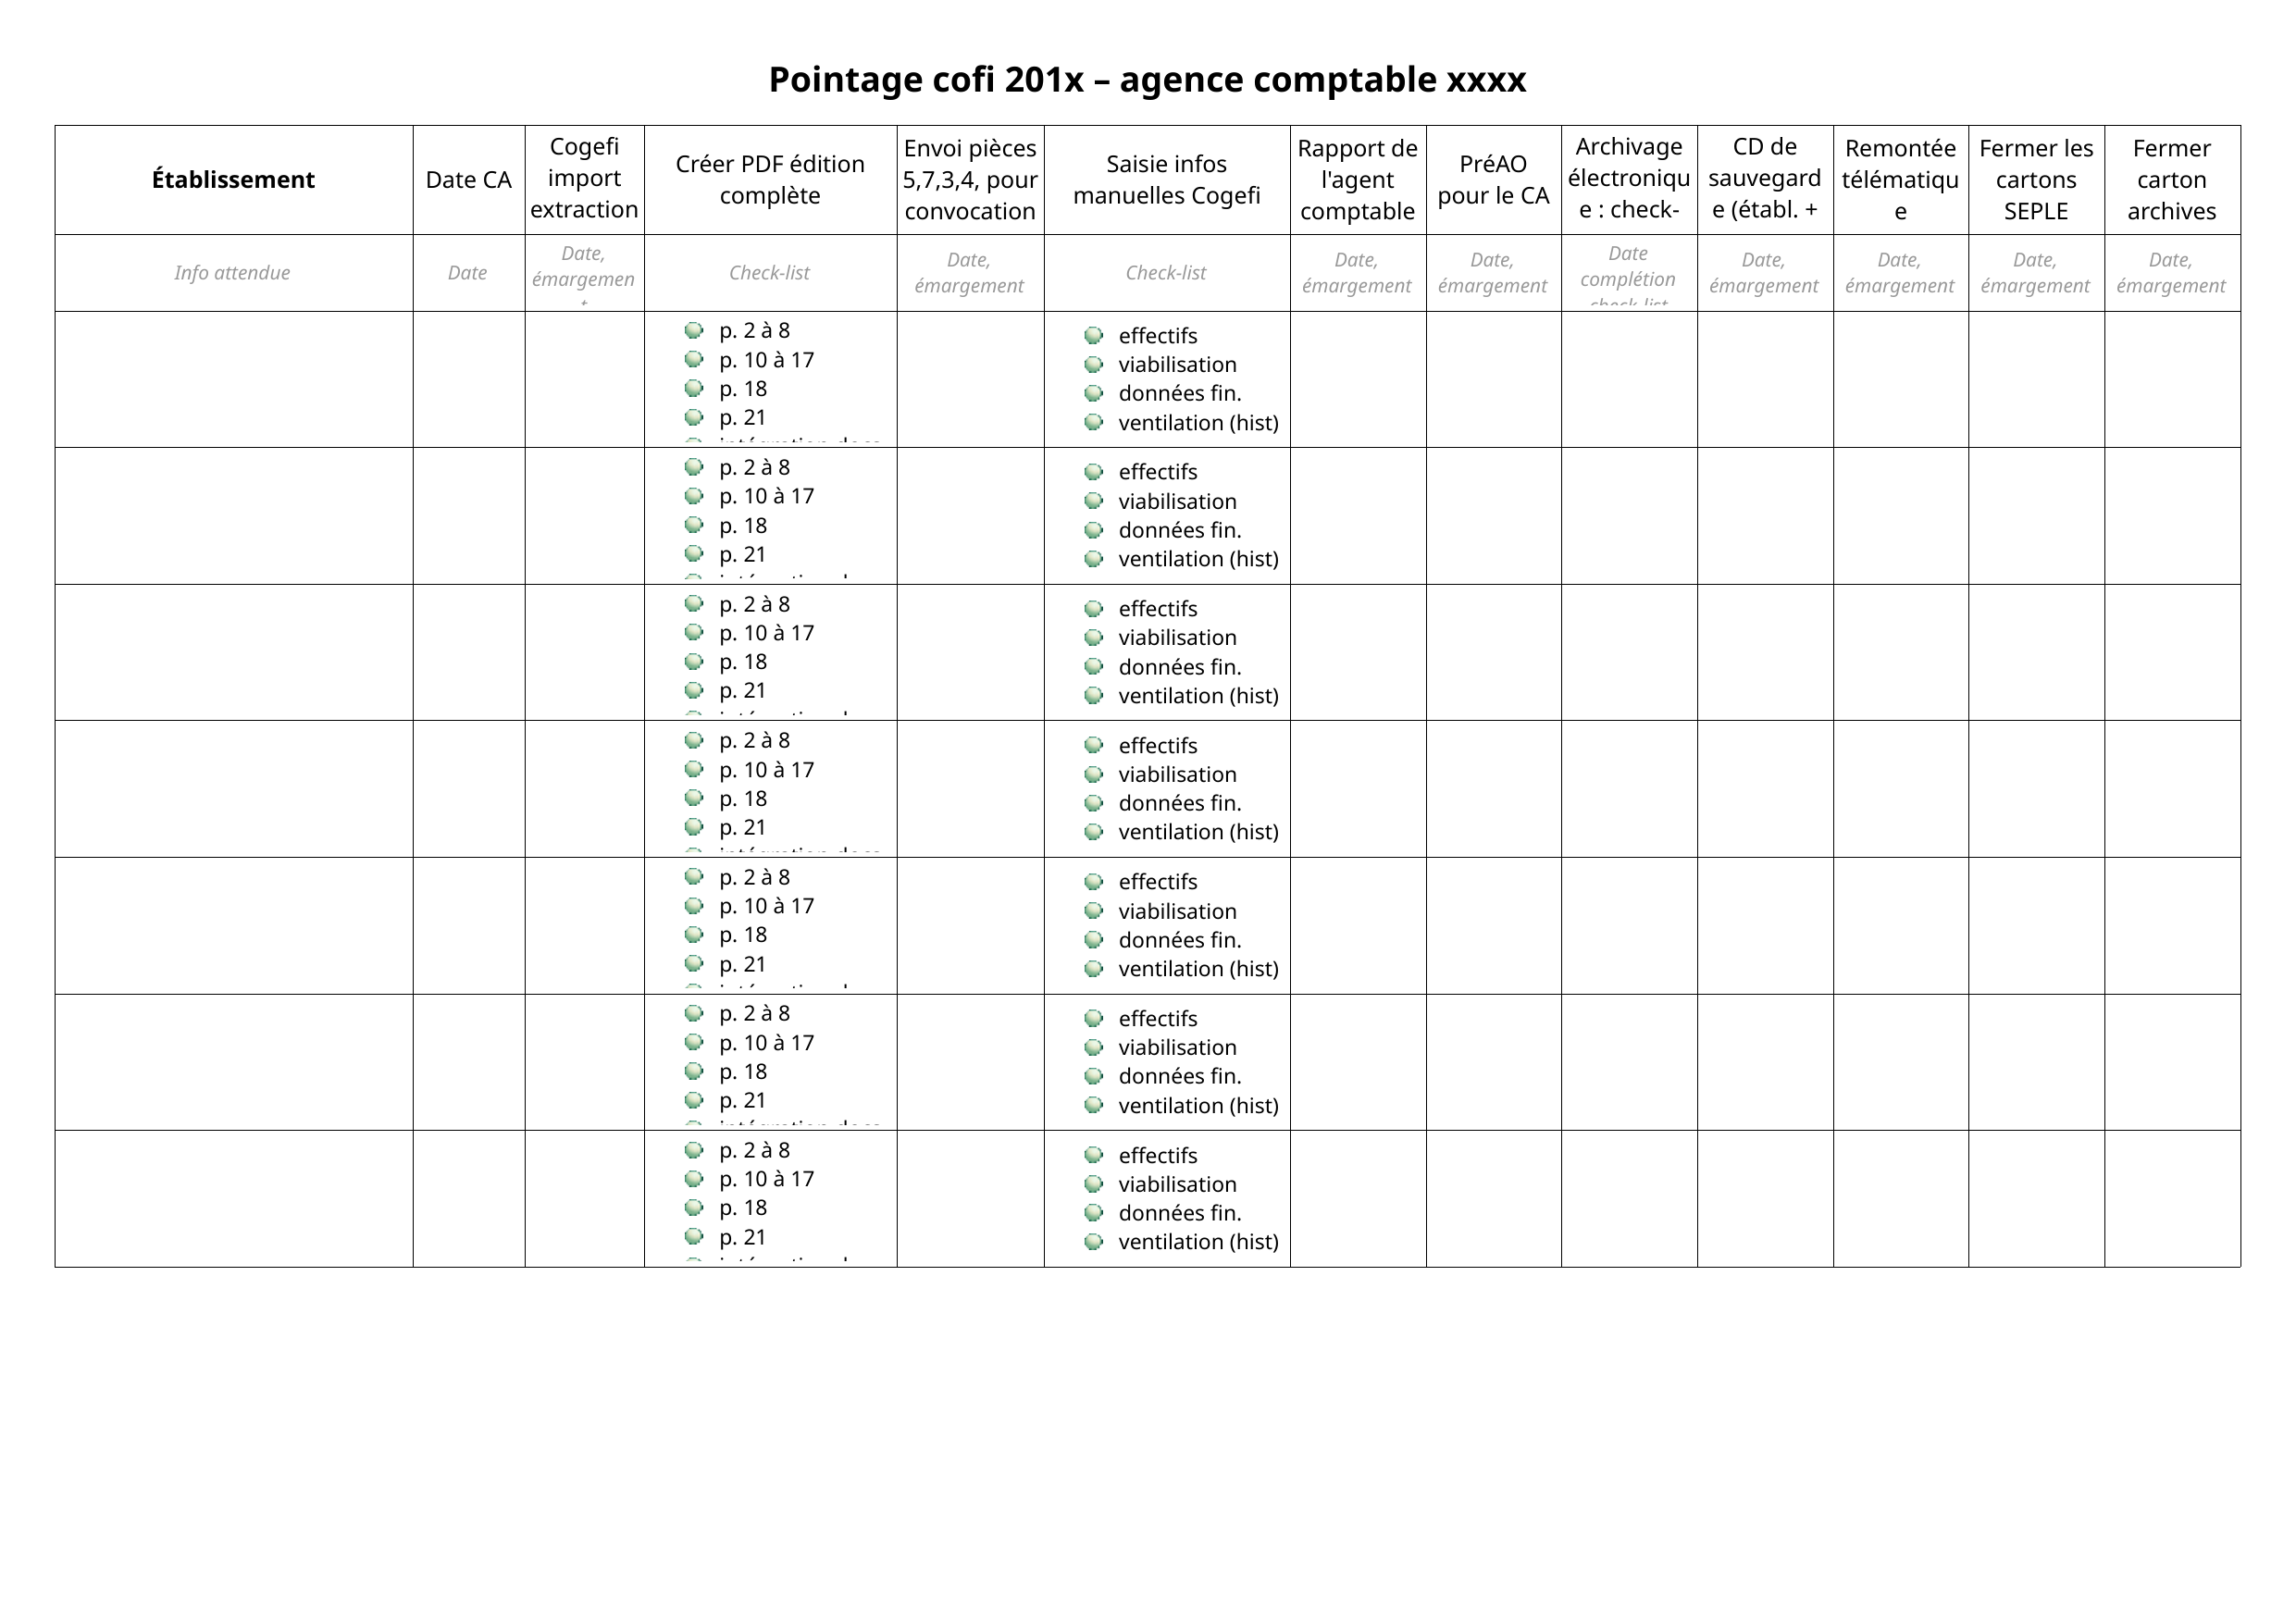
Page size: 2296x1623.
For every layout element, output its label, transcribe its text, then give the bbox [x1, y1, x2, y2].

table_cell [1291, 995, 1426, 1130]
picture [685, 545, 703, 562]
table_cell p. 2 à 8 p. 10 à 17 p. 18 p. 21 intégration docs [645, 312, 897, 447]
table_cell [414, 312, 525, 447]
table_cell [1562, 995, 1697, 1130]
picture [685, 1199, 703, 1216]
picture [1085, 385, 1103, 402]
table_cell [1834, 312, 1968, 447]
table_cell p. 2 à 8 p. 10 à 17 p. 18 p. 21 intégration docs [645, 1131, 897, 1267]
table_cell effectifs viabilisation données fin. ventilation (hist) [1045, 995, 1290, 1130]
picture [1085, 824, 1103, 840]
table_cell [1969, 995, 2104, 1130]
picture [685, 1092, 703, 1109]
table_cell Info attendue [56, 235, 413, 311]
picture [1085, 737, 1103, 753]
table_cell Check-list [1045, 235, 1290, 311]
table_cell [414, 858, 525, 993]
table_cell Date, émargement [1834, 235, 1968, 311]
table_cell [1291, 585, 1426, 720]
table_cell [898, 448, 1044, 584]
table_cell [1969, 1131, 2104, 1267]
table_header Fermer carton archives [2105, 126, 2240, 234]
table_cell [2105, 312, 2240, 447]
picture [1085, 1175, 1103, 1193]
table_cell Date, émargement [1969, 235, 2104, 311]
table_cell [56, 448, 413, 584]
table_cell [526, 995, 644, 1130]
table_cell [1427, 1131, 1561, 1267]
table_cell [1834, 721, 1968, 857]
picture [685, 926, 703, 943]
table_cell [1562, 448, 1697, 584]
table_cell [898, 1131, 1044, 1267]
table_cell [1562, 585, 1697, 720]
picture [1085, 464, 1103, 480]
table_cell [1291, 858, 1426, 993]
table_cell [1562, 721, 1697, 857]
picture [685, 898, 703, 914]
table_cell effectifs viabilisation données fin. ventilation (hist) [1045, 721, 1290, 857]
picture [685, 984, 703, 988]
table_cell Date, émargement [1427, 235, 1561, 311]
picture [1085, 492, 1103, 509]
table_cell Date, émargement [526, 235, 644, 311]
table_header Date CA [414, 126, 525, 234]
table_cell [1427, 585, 1561, 720]
table_header Établissement [56, 126, 413, 234]
picture [685, 409, 703, 426]
picture [685, 438, 703, 442]
table_cell [2105, 585, 2240, 720]
picture [1085, 1096, 1103, 1113]
table_cell Date, émargement [898, 235, 1044, 311]
table_cell [898, 585, 1044, 720]
table_cell [526, 585, 644, 720]
picture [685, 1005, 703, 1022]
table_header Archivage électronique : check-list [1562, 126, 1697, 234]
table_cell [1698, 858, 1833, 993]
table_cell [1427, 858, 1561, 993]
table_cell [1698, 721, 1833, 857]
picture [1085, 1039, 1103, 1056]
picture [1085, 687, 1103, 704]
picture [685, 574, 703, 579]
picture [1085, 960, 1103, 977]
table_cell [1834, 448, 1968, 584]
table_cell [414, 995, 525, 1130]
picture [1085, 1010, 1103, 1027]
picture [685, 322, 703, 339]
picture [1085, 601, 1103, 617]
picture [685, 1062, 703, 1080]
picture [685, 1034, 703, 1050]
picture [685, 1228, 703, 1245]
picture [685, 653, 703, 670]
table_cell [526, 312, 644, 447]
table_cell [2105, 995, 2240, 1130]
picture [685, 732, 703, 749]
table_cell [56, 1131, 413, 1267]
table_header PréAO pour le CA [1427, 126, 1561, 234]
picture [685, 1258, 703, 1261]
table_cell p. 2 à 8 p. 10 à 17 p. 18 p. 21 intégration docs [645, 721, 897, 857]
table_cell [414, 585, 525, 720]
table_cell effectifs viabilisation données fin. ventilation (hist) [1045, 585, 1290, 720]
table_cell [2105, 448, 2240, 584]
table_cell [1969, 585, 2104, 720]
table_cell [1698, 448, 1833, 584]
table_cell [2105, 858, 2240, 993]
picture [1085, 522, 1103, 539]
table_header Fermer les cartons SEPLE [1969, 126, 2104, 234]
table_cell p. 2 à 8 p. 10 à 17 p. 18 p. 21 intégration docs [645, 585, 897, 720]
picture [685, 711, 703, 715]
table_cell [1562, 312, 1697, 447]
picture [685, 789, 703, 806]
table_cell [56, 585, 413, 720]
table_cell Date [414, 235, 525, 311]
table_header Créer PDF édition complète [645, 126, 897, 234]
table_cell [1969, 312, 2104, 447]
table_cell [1698, 585, 1833, 720]
picture [1085, 327, 1103, 344]
picture [685, 458, 703, 476]
picture [685, 682, 703, 699]
table_cell [414, 448, 525, 584]
picture [685, 351, 703, 367]
picture [685, 1142, 703, 1158]
picture [685, 595, 703, 612]
table_cell [414, 1131, 525, 1267]
table_cell Date, émargement [1291, 235, 1426, 311]
table_header Remontée télématique [1834, 126, 1968, 234]
table_cell Date complétion check-list [1562, 235, 1697, 311]
table_cell [1834, 1131, 1968, 1267]
table_cell Date, émargement [2105, 235, 2240, 311]
table_header CD de sauvegarde (établ. + archives) [1698, 126, 1833, 234]
table_cell [898, 995, 1044, 1130]
table_cell [1291, 721, 1426, 857]
table_cell [1427, 995, 1561, 1130]
picture [685, 818, 703, 836]
picture [1085, 902, 1103, 919]
table_header Saisie infos manuelles Cogefi [1045, 126, 1290, 234]
table_cell [414, 721, 525, 857]
table_cell Check-list [645, 235, 897, 311]
table_cell [56, 312, 413, 447]
picture [1085, 766, 1103, 783]
picture [1085, 658, 1103, 675]
picture [1085, 414, 1103, 430]
table_cell [1291, 312, 1426, 447]
table_header Cogefi import extractions [526, 126, 644, 234]
table_header Rapport de l'agent comptable [1291, 126, 1426, 234]
table_cell [56, 995, 413, 1130]
table_cell [898, 858, 1044, 993]
picture [1085, 356, 1103, 373]
picture [685, 488, 703, 504]
picture [1085, 795, 1103, 812]
picture [685, 516, 703, 533]
table_header Envoi pièces 5,7,3,4, pour convocation [898, 126, 1044, 234]
picture [685, 868, 703, 885]
table_cell effectifs viabilisation données fin. ventilation (hist) [1045, 1131, 1290, 1267]
text Pointage cofi 201x – agence comptable xxxx [55, 55, 2240, 102]
table_cell effectifs viabilisation données fin. ventilation (hist) [1045, 312, 1290, 447]
picture [685, 955, 703, 972]
table_cell [1698, 995, 1833, 1130]
table_cell [2105, 721, 2240, 857]
picture [1085, 629, 1103, 646]
table_cell [1291, 448, 1426, 584]
table_cell [56, 858, 413, 993]
table_cell Date, émargement [1698, 235, 1833, 311]
table_cell [1698, 312, 1833, 447]
table_cell [1834, 858, 1968, 993]
picture [685, 624, 703, 640]
picture [1085, 551, 1103, 567]
table_cell [1969, 858, 2104, 993]
picture [685, 379, 703, 397]
picture [1085, 1068, 1103, 1084]
picture [1085, 873, 1103, 890]
picture [1085, 931, 1103, 948]
table_cell p. 2 à 8 p. 10 à 17 p. 18 p. 21 intégration docs [645, 995, 897, 1130]
table_cell [1969, 721, 2104, 857]
table_cell [1427, 448, 1561, 584]
table_cell [1698, 1131, 1833, 1267]
picture [1085, 1204, 1103, 1221]
picture [1085, 1146, 1103, 1163]
table_cell [1427, 312, 1561, 447]
table_cell [1562, 858, 1697, 993]
picture [1085, 1233, 1103, 1250]
table_cell [1834, 995, 1968, 1130]
table_cell [526, 448, 644, 584]
table_cell [526, 1131, 644, 1267]
table_cell [1291, 1131, 1426, 1267]
picture [685, 1171, 703, 1187]
picture [685, 1121, 703, 1125]
table_cell effectifs viabilisation données fin. ventilation (hist) [1045, 448, 1290, 584]
table_cell [526, 721, 644, 857]
table_cell p. 2 à 8 p. 10 à 17 p. 18 p. 21 intégration docs [645, 448, 897, 584]
table_cell [898, 721, 1044, 857]
table_cell [526, 858, 644, 993]
table_cell effectifs viabilisation données fin. ventilation (hist) [1045, 858, 1290, 993]
picture [685, 761, 703, 777]
table_cell [1969, 448, 2104, 584]
table_cell [1834, 585, 1968, 720]
table_cell [56, 721, 413, 857]
table_cell [898, 312, 1044, 447]
table_cell [1562, 1131, 1697, 1267]
table_cell [1427, 721, 1561, 857]
picture [685, 848, 703, 852]
table_cell p. 2 à 8 p. 10 à 17 p. 18 p. 21 intégration docs [645, 858, 897, 993]
table_cell [2105, 1131, 2240, 1267]
